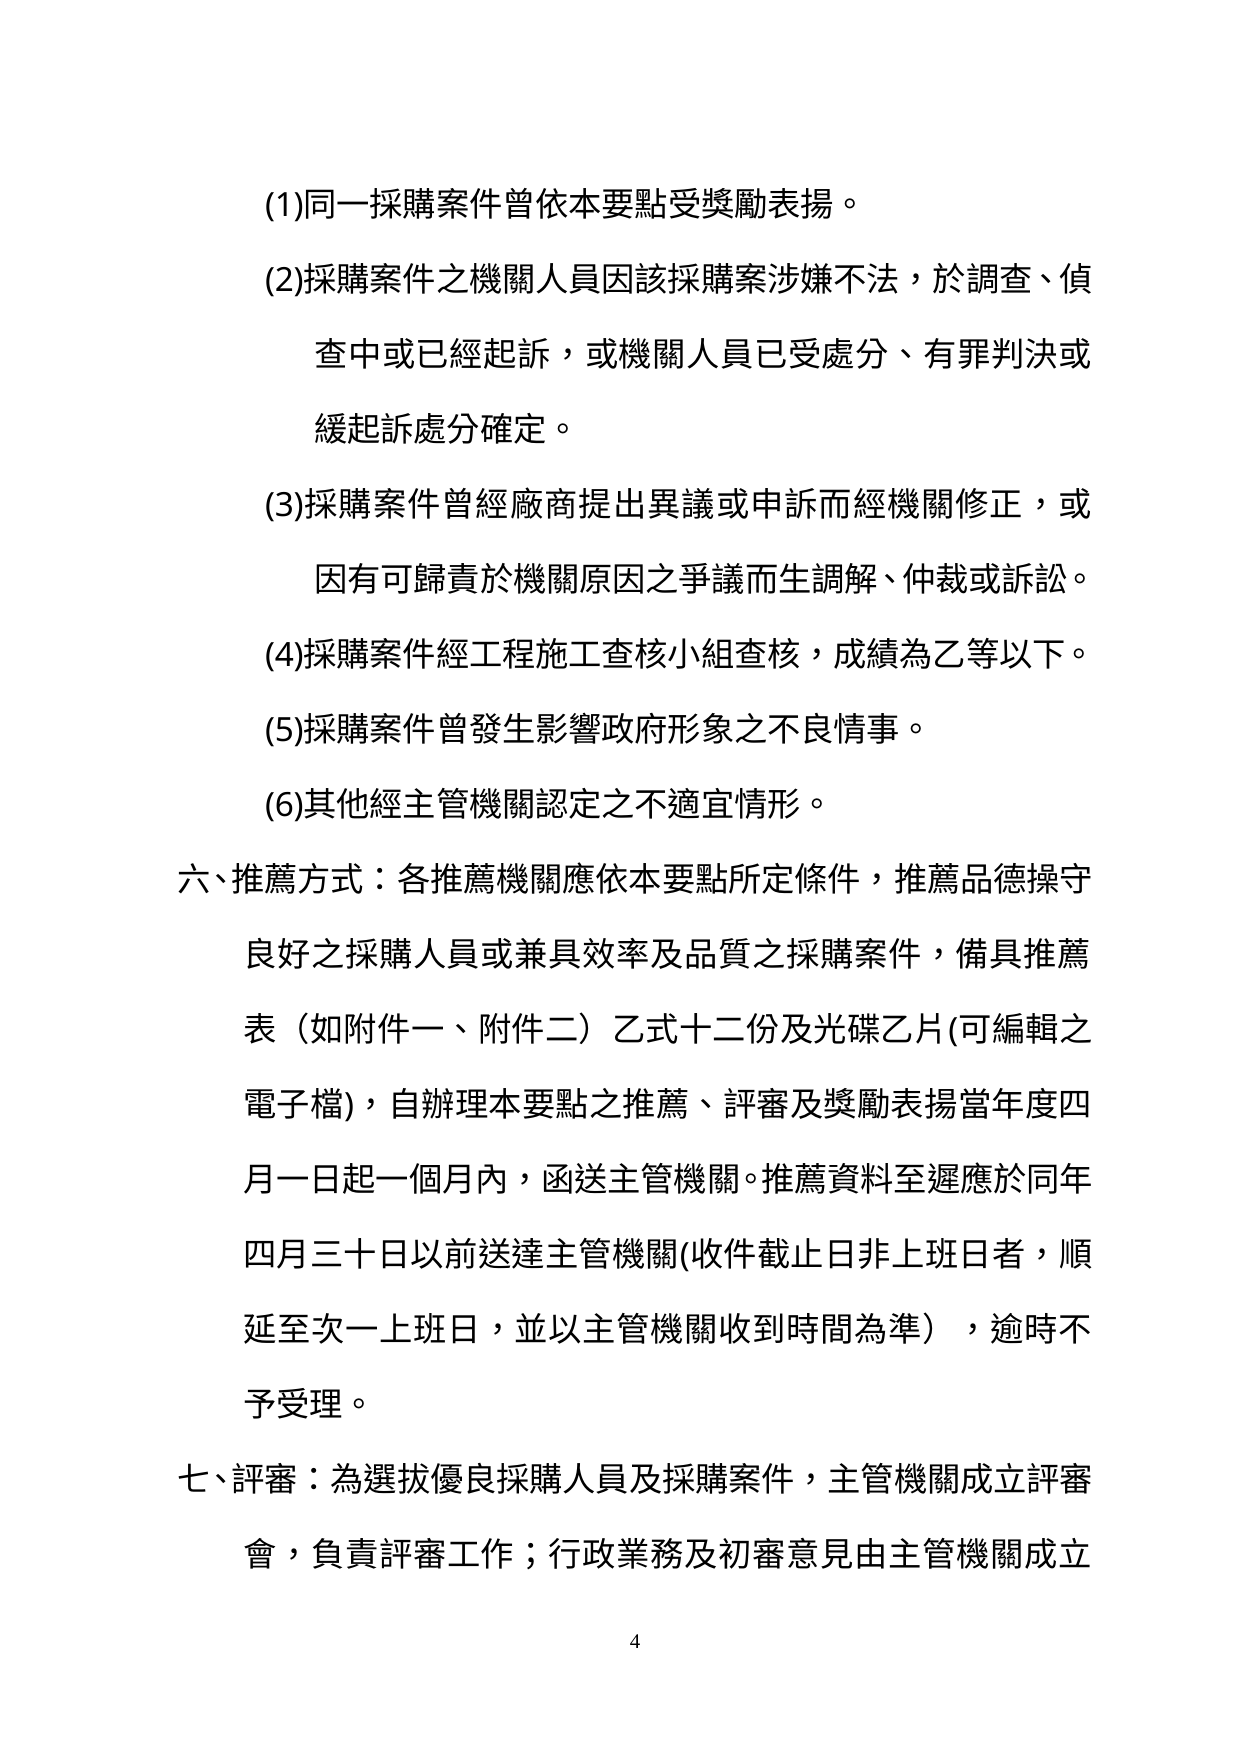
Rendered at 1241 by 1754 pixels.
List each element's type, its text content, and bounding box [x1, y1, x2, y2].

text (4)採購案件經工程施工查核小組查核，成績為乙等以下。 [265, 614, 1092, 689]
text (3)採購案件曾經廠商提出異議或申訴而經機關修正，或因有可歸責於機關原因之爭議而生調解、仲裁或訴訟。 [265, 464, 1092, 614]
text 七、評審：為選拔優良採購人員及採購案件，主管機關成立評審會，負責評審工作；行政業務及初審意見由主管機關成立 [177, 1439, 1092, 1589]
text (2)採購案件之機關人員因該採購案涉嫌不法，於調查、偵查中或已經起訴，或機關人員已受處分、有罪判決或緩起訴處分確定。 [265, 239, 1092, 464]
text (5)採購案件曾發生影響政府形象之不良情事。 [265, 689, 1092, 764]
text 六、推薦方式：各推薦機關應依本要點所定條件，推薦品德操守良好之採購人員或兼具效率及品質之採購案件，備具推薦表（如附件一、附件二）乙式十二份及光碟乙片(可編輯之電子檔)，自辦理本要點之推薦、評審及獎勵表揚當年度四月一日起一個月內，函送主管機關。推薦資料至遲應於同年四月三十日以前送達主管機關(收件截止日非上班日者，順延至次一上班日，並以主管機關收到時間為準），逾時不予受理。 [177, 839, 1092, 1439]
text (1)同一採購案件曾依本要點受獎勵表揚。 [265, 164, 1092, 239]
text (6)其他經主管機關認定之不適宜情形。 [265, 764, 1092, 839]
